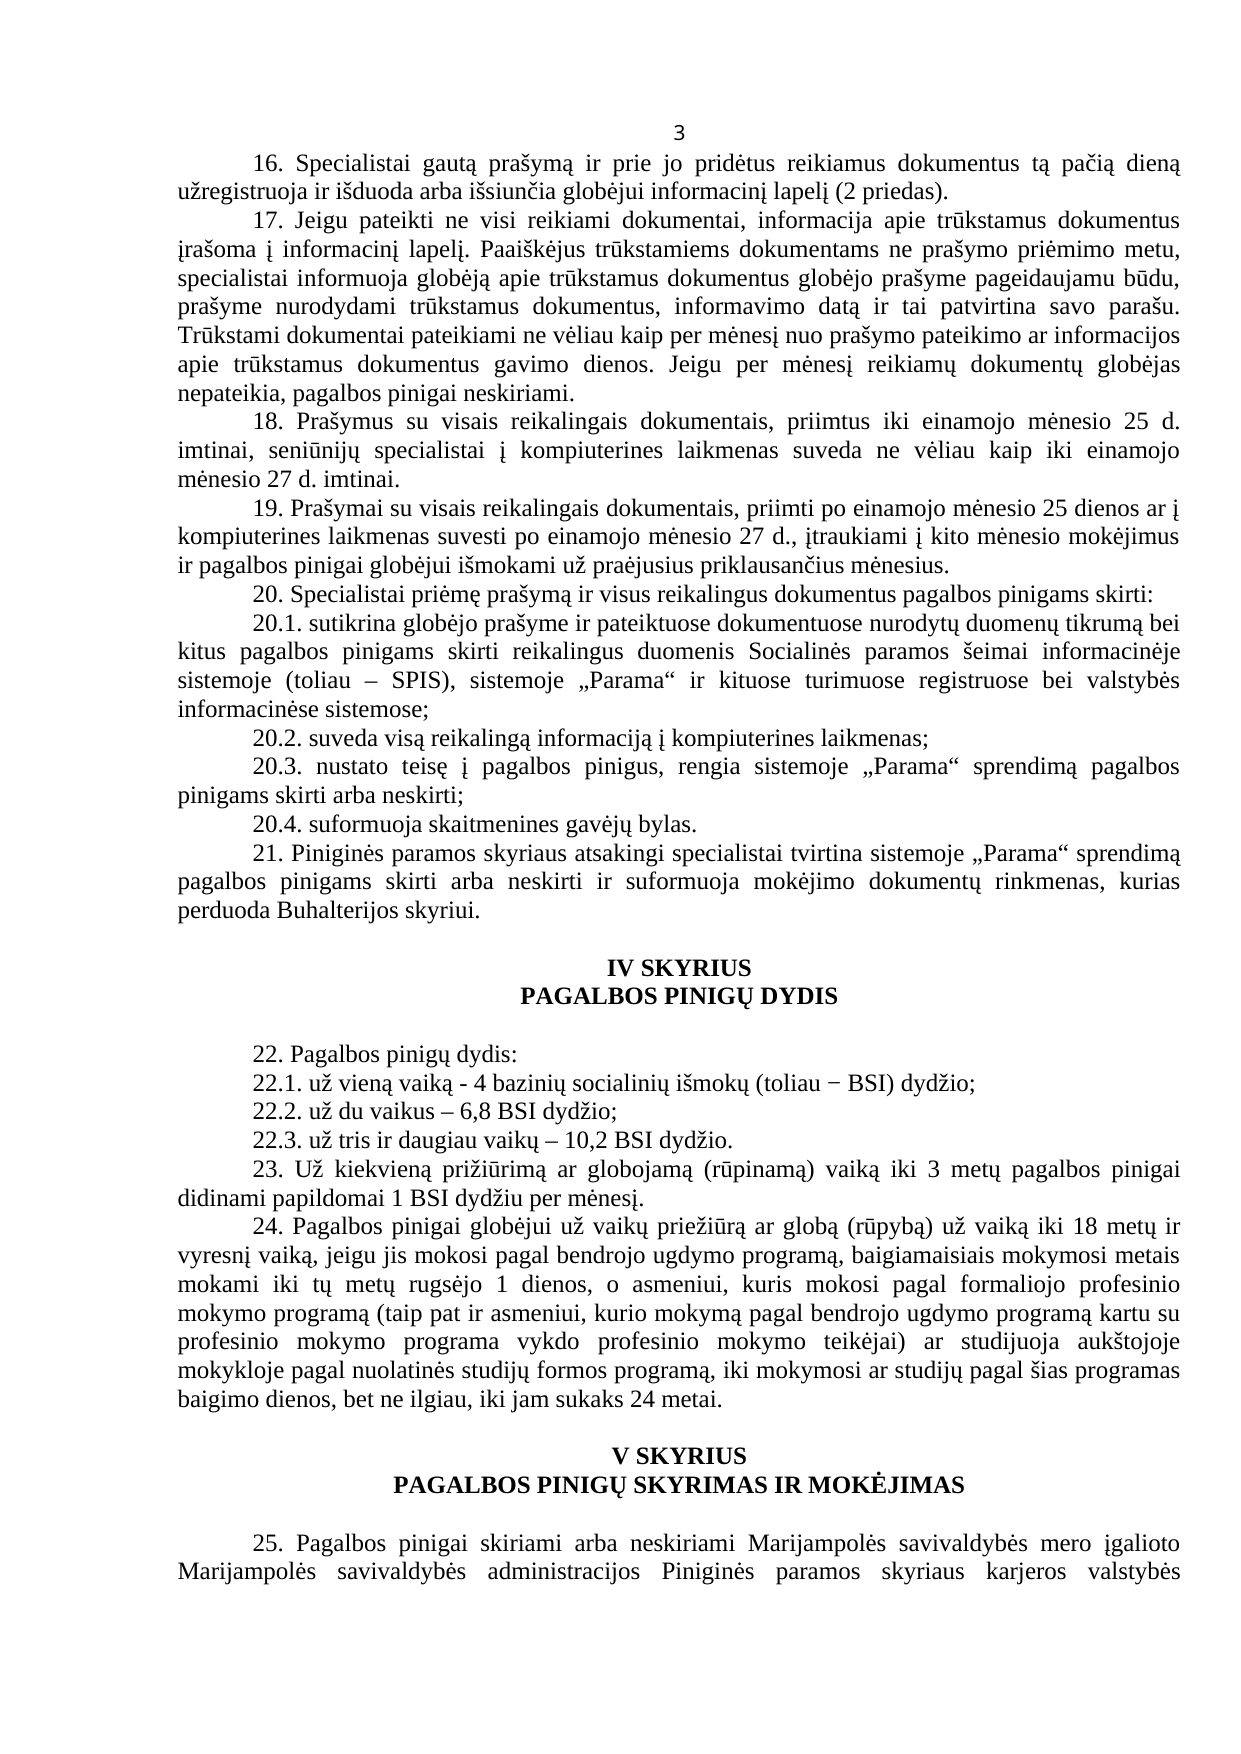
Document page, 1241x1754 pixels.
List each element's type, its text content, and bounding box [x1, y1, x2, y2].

text 20.2. suveda visą reikalingą informaciją į kompiuterines laikmenas; [177, 723, 1181, 751]
text 20.4. suformuoja skaitmenines gavėjų bylas. [177, 809, 1181, 838]
text 18. Prašymus su visais reikalingais dokumentais, priimtus iki einamojo mėnesio 25 d. imtinai, seniūnijų specialistai į kompiuterines laikmenas suveda ne vėliau kaip iki einamojo mėnesio 27 d. imtinai. [177, 406, 1181, 493]
text 21. Piniginės paramos skyriaus atsakingi specialistai tvirtina sistemoje „Parama“ sprendimą pagalbos pinigams skirti arba neskirti ir suformuoja mokėjimo dokumentų rinkmenas, kurias perduoda Buhalterijos skyriui. [177, 838, 1181, 924]
text 22.1. už vieną vaiką - 4 bazinių socialinių išmokų (toliau − BSI) dydžio; [177, 1068, 1181, 1096]
text 20.3. nustato teisę į pagalbos pinigus, rengia sistemoje „Parama“ sprendimą pagalbos pinigams skirti arba neskirti; [177, 751, 1181, 809]
text 22. Pagalbos pinigų dydis: [177, 1039, 1181, 1068]
text 17. Jeigu pateikti ne visi reikiami dokumentai, informacija apie trūkstamus dokumentus įrašoma į informacinį lapelį. Paaiškėjus trūkstamiems dokumentams ne prašymo priėmimo metu, specialistai informuoja globėją apie trūkstamus dokumentus globėjo prašyme pageidaujamu būdu, prašyme nurodydami trūkstamus dokumentus, informavimo datą ir tai patvirtina savo parašu. Trūkstami dokumentai pateikiami ne vėliau kaip per mėnesį nuo prašymo pateikimo ar informacijos apie trūkstamus dokumentus gavimo dienos. Jeigu per mėnesį reikiamų dokumentų globėjas nepateikia, pagalbos pinigai neskiriami. [177, 205, 1181, 406]
text 25. Pagalbos pinigai skiriami arba neskiriami Marijampolės savivaldybės mero įgalioto Marijampolės savivaldybės administracijos Piniginės paramos skyriaus karjeros valstybės [177, 1528, 1181, 1585]
text 16. Specialistai gautą prašymą ir prie jo pridėtus reikiamus dokumentus tą pačią dieną užregistruoja ir išduoda arba išsiunčia globėjui informacinį lapelį (2 priedas). [177, 148, 1181, 205]
text PAGALBOS PINIGŲ DYDIS [177, 981, 1181, 1010]
text 22.2. už du vaikus – 6,8 BSI dydžio; [177, 1096, 1181, 1125]
text V SKYRIUS [177, 1441, 1181, 1470]
text 24. Pagalbos pinigai globėjui už vaikų priežiūrą ar globą (rūpybą) už vaiką iki 18 metų ir vyresnį vaiką, jeigu jis mokosi pagal bendrojo ugdymo programą, baigiamaisiais mokymosi metais mokami iki tų metų rugsėjo 1 dienos, o asmeniui, kuris mokosi pagal formaliojo profesinio mokymo programą (taip pat ir asmeniui, kurio mokymą pagal bendrojo ugdymo programą kartu su profesinio mokymo programa vykdo profesinio mokymo teikėjai) ar studijuoja aukštojoje mokykloje pagal nuolatinės studijų formos programą, iki mokymosi ar studijų pagal šias programas baigimo dienos, bet ne ilgiau, iki jam sukaks 24 metai. [177, 1211, 1181, 1413]
text PAGALBOS PINIGŲ SKYRIMAS IR MOKĖJIMAS [177, 1470, 1181, 1499]
text 23. Už kiekvieną prižiūrimą ar globojamą (rūpinamą) vaiką iki 3 metų pagalbos pinigai didinami papildomai 1 BSI dydžiu per mėnesį. [177, 1154, 1181, 1211]
text 20.1. sutikrina globėjo prašyme ir pateiktuose dokumentuose nurodytų duomenų tikrumą bei kitus pagalbos pinigams skirti reikalingus duomenis Socialinės paramos šeimai informacinėje sistemoje (toliau – SPIS), sistemoje „Parama“ ir kituose turimuose registruose bei valstybės informacinėse sistemose; [177, 608, 1181, 723]
text 22.3. už tris ir daugiau vaikų – 10,2 BSI dydžio. [177, 1125, 1181, 1154]
text 19. Prašymai su visais reikalingais dokumentais, priimti po einamojo mėnesio 25 dienos ar į kompiuterines laikmenas suvesti po einamojo mėnesio 27 d., įtraukiami į kito mėnesio mokėjimus ir pagalbos pinigai globėjui išmokami už praėjusius priklausančius mėnesius. [177, 493, 1181, 579]
text IV SKYRIUS [177, 953, 1181, 981]
text 20. Specialistai priėmę prašymą ir visus reikalingus dokumentus pagalbos pinigams skirti: [177, 579, 1181, 608]
